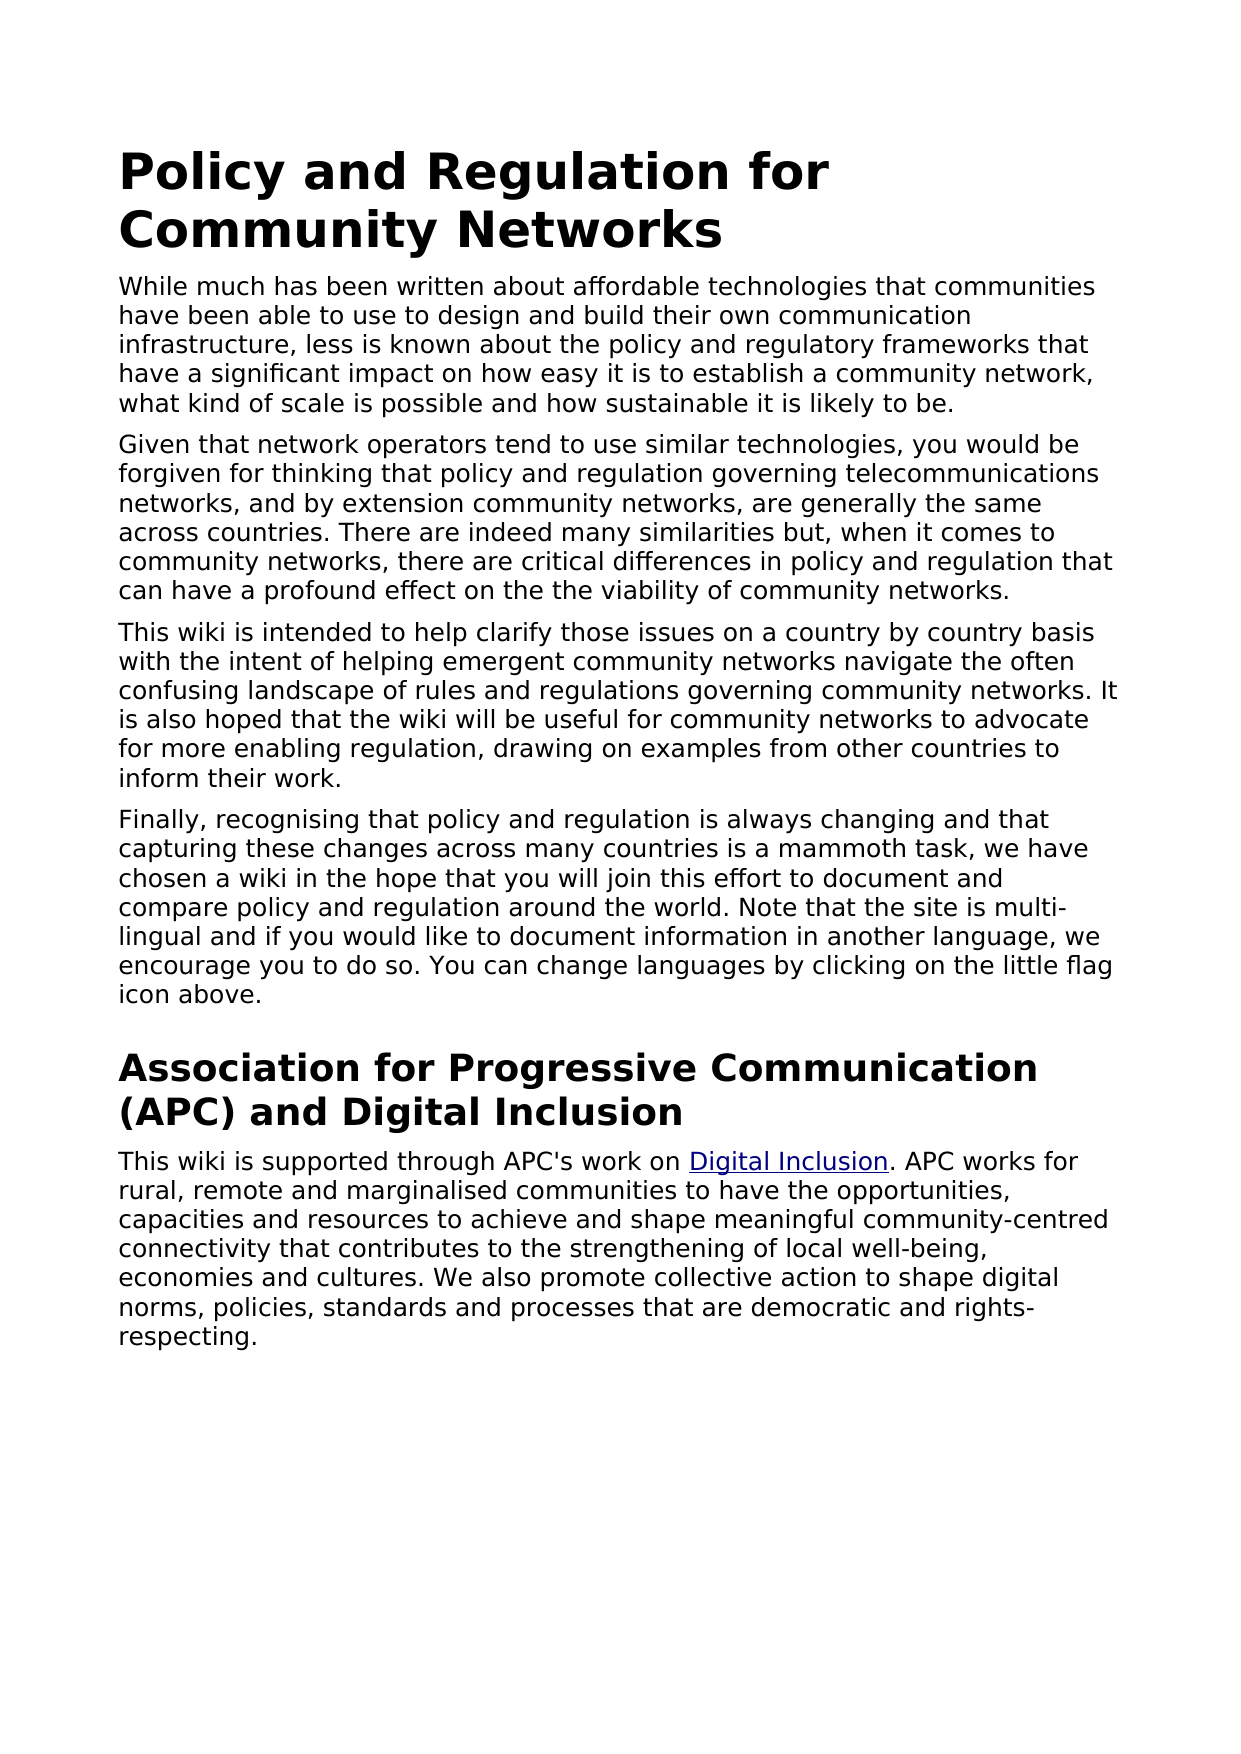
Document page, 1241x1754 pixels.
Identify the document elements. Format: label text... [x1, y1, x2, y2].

text This wiki is intended to help clarify those issues on a country by country basis with the intent of helping emergent community networks navigate the often confusing landscape of rules and regulations governing community networks. It is also hoped that the wiki will be useful for community networks to advocate for more enabling regulation, drawing on examples from other countries to inform their work. [118, 618, 1122, 793]
text Finally, recognising that policy and regulation is always changing and that capturing these changes across many countries is a mammoth task, we have chosen a wiki in the hope that you will join this effort to document and compare policy and regulation around the world. Note that the site is multi-lingual and if you would like to document information in another language, we encourage you to do so. You can change languages by clicking on the little flag icon above. [118, 805, 1122, 1009]
text This wiki is supported through APC's work on Digital Inclusion. APC works for rural, remote and marginalised communities to have the opportunities, capacities and resources to achieve and shape meaningful community-centred connectivity that contributes to the strengthening of local well-being, economies and cultures. We also promote collective action to shape digital norms, policies, standards and processes that are democratic and rights-respecting. [118, 1147, 1122, 1351]
text Given that network operators tend to use similar technologies, you would be forgiven for thinking that policy and regulation governing telecommunications networks, and by extension community networks, are generally the same across countries. There are indeed many similarities but, when it comes to community networks, there are critical differences in policy and regulation that can have a profound effect on the the viability of community networks. [118, 430, 1122, 605]
text While much has been written about affordable technologies that communities have been able to use to design and build their own communication infrastructure, less is known about the policy and regulatory frameworks that have a significant impact on how easy it is to establish a community network, what kind of scale is possible and how sustainable it is likely to be. [118, 272, 1122, 418]
subtitle Association for Progressive Communication (APC) and Digital Inclusion [118, 1047, 1122, 1134]
subtitle Policy and Regulation for Community Networks [118, 143, 1122, 259]
